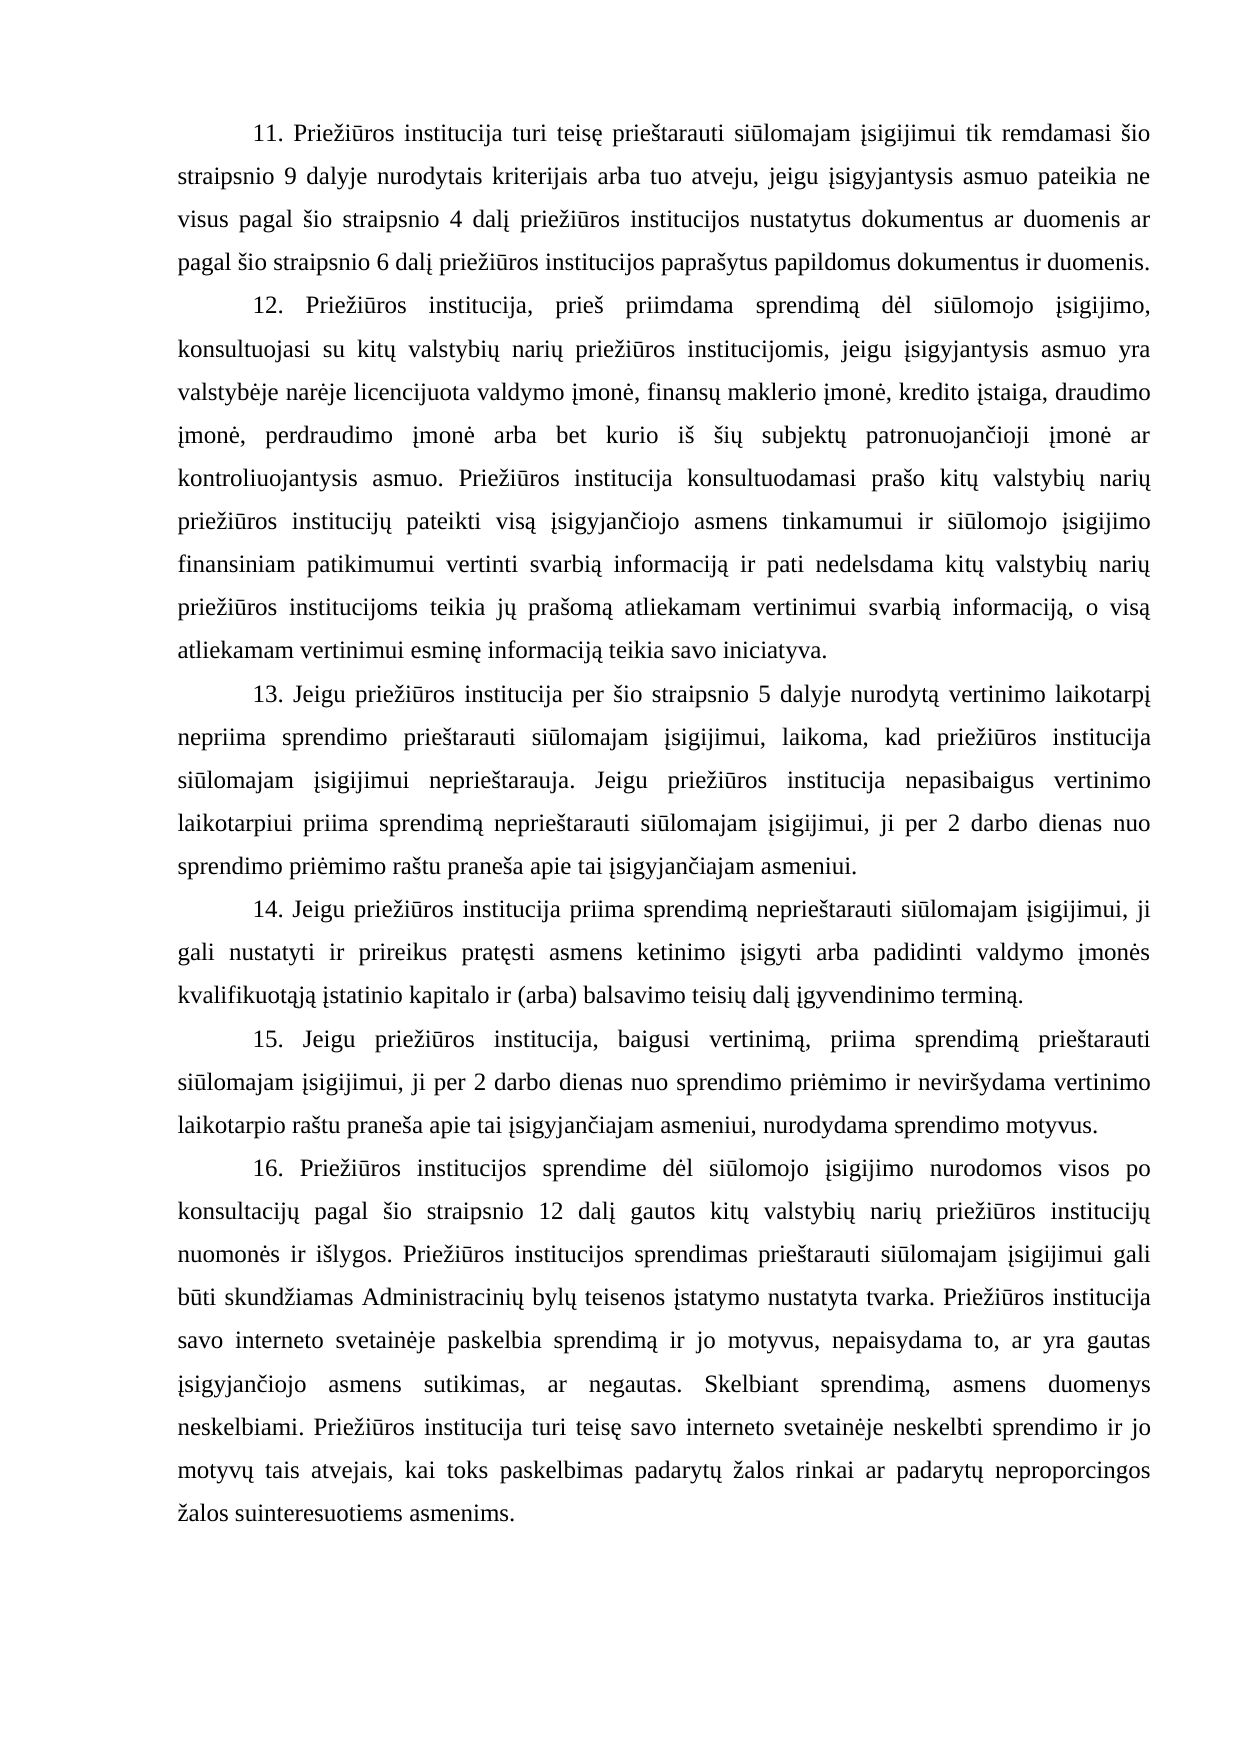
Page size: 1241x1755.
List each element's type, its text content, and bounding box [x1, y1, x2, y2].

text 11. Priežiūros institucija turi teisę prieštarauti siūlomajam įsigijimui tik remdamasi šio straipsnio 9 dalyje nurodytais kriterijais arba tuo atveju, jeigu įsigyjantysis asmuo pateikia ne visus pagal šio straipsnio 4 dalį priežiūros institucijos nustatytus dokumentus ar duomenis ar pagal šio straipsnio 6 dalį priežiūros institucijos paprašytus papildomus dokumentus ir duomenis. [177, 118, 1152, 276]
text 12. Priežiūros institucija, prieš priimdama sprendimą dėl siūlomojo įsigijimo, konsultuojasi su kitų valstybių narių priežiūros institucijomis, jeigu įsigyjantysis asmuo yra valstybėje narėje licencijuota valdymo įmonė, finansų maklerio įmonė, kredito įstaiga, draudimo įmonė, perdraudimo įmonė arba bet kurio iš šių subjektų patronuojančioji įmonė ar kontroliuojantysis asmuo. Priežiūros institucija konsultuodamasi prašo kitų valstybių narių priežiūros institucijų pateikti visą įsigyjančiojo asmens tinkamumui ir siūlomojo įsigijimo finansiniam patikimumui vertinti svarbią informaciją ir pati nedelsdama kitų valstybių narių priežiūros institucijoms teikia jų prašomą atliekamam vertinimui svarbią informaciją, o visą atliekamam vertinimui esminę informaciją teikia savo iniciatyva. [177, 291, 1152, 664]
text 13. Jeigu priežiūros institucija per šio straipsnio 5 dalyje nurodytą vertinimo laikotarpį nepriima sprendimo prieštarauti siūlomajam įsigijimui, laikoma, kad priežiūros institucija siūlomajam įsigijimui neprieštarauja. Jeigu priežiūros institucija nepasibaigus vertinimo laikotarpiui priima sprendimą neprieštarauti siūlomajam įsigijimui, ji per 2 darbo dienas nuo sprendimo priėmimo raštu praneša apie tai įsigyjančiajam asmeniui. [177, 679, 1152, 880]
text 15. Jeigu priežiūros institucija, baigusi vertinimą, priima sprendimą prieštarauti siūlomajam įsigijimui, ji per 2 darbo dienas nuo sprendimo priėmimo ir neviršydama vertinimo laikotarpio raštu praneša apie tai įsigyjančiajam asmeniui, nurodydama sprendimo motyvus. [177, 1024, 1152, 1139]
text 16. Priežiūros institucijos sprendime dėl siūlomojo įsigijimo nurodomos visos po konsultacijų pagal šio straipsnio 12 dalį gautos kitų valstybių narių priežiūros institucijų nuomonės ir išlygos. Priežiūros institucijos sprendimas prieštarauti siūlomajam įsigijimui gali būti skundžiamas Administracinių bylų teisenos įstatymo nustatyta tvarka. Priežiūros institucija savo interneto svetainėje paskelbia sprendimą ir jo motyvus, nepaisydama to, ar yra gautas įsigyjančiojo asmens sutikimas, ar negautas. Skelbiant sprendimą, asmens duomenys neskelbiami. Priežiūros institucija turi teisę savo interneto svetainėje neskelbti sprendimo ir jo motyvų tais atvejais, kai toks paskelbimas padarytų žalos rinkai ar padarytų neproporcingos žalos suinteresuotiems asmenims. [177, 1153, 1152, 1527]
text 14. Jeigu priežiūros institucija priima sprendimą neprieštarauti siūlomajam įsigijimui, ji gali nustatyti ir prireikus pratęsti asmens ketinimo įsigyti arba padidinti valdymo įmonės kvalifikuotąją įstatinio kapitalo ir (arba) balsavimo teisių dalį įgyvendinimo terminą. [177, 894, 1152, 1009]
